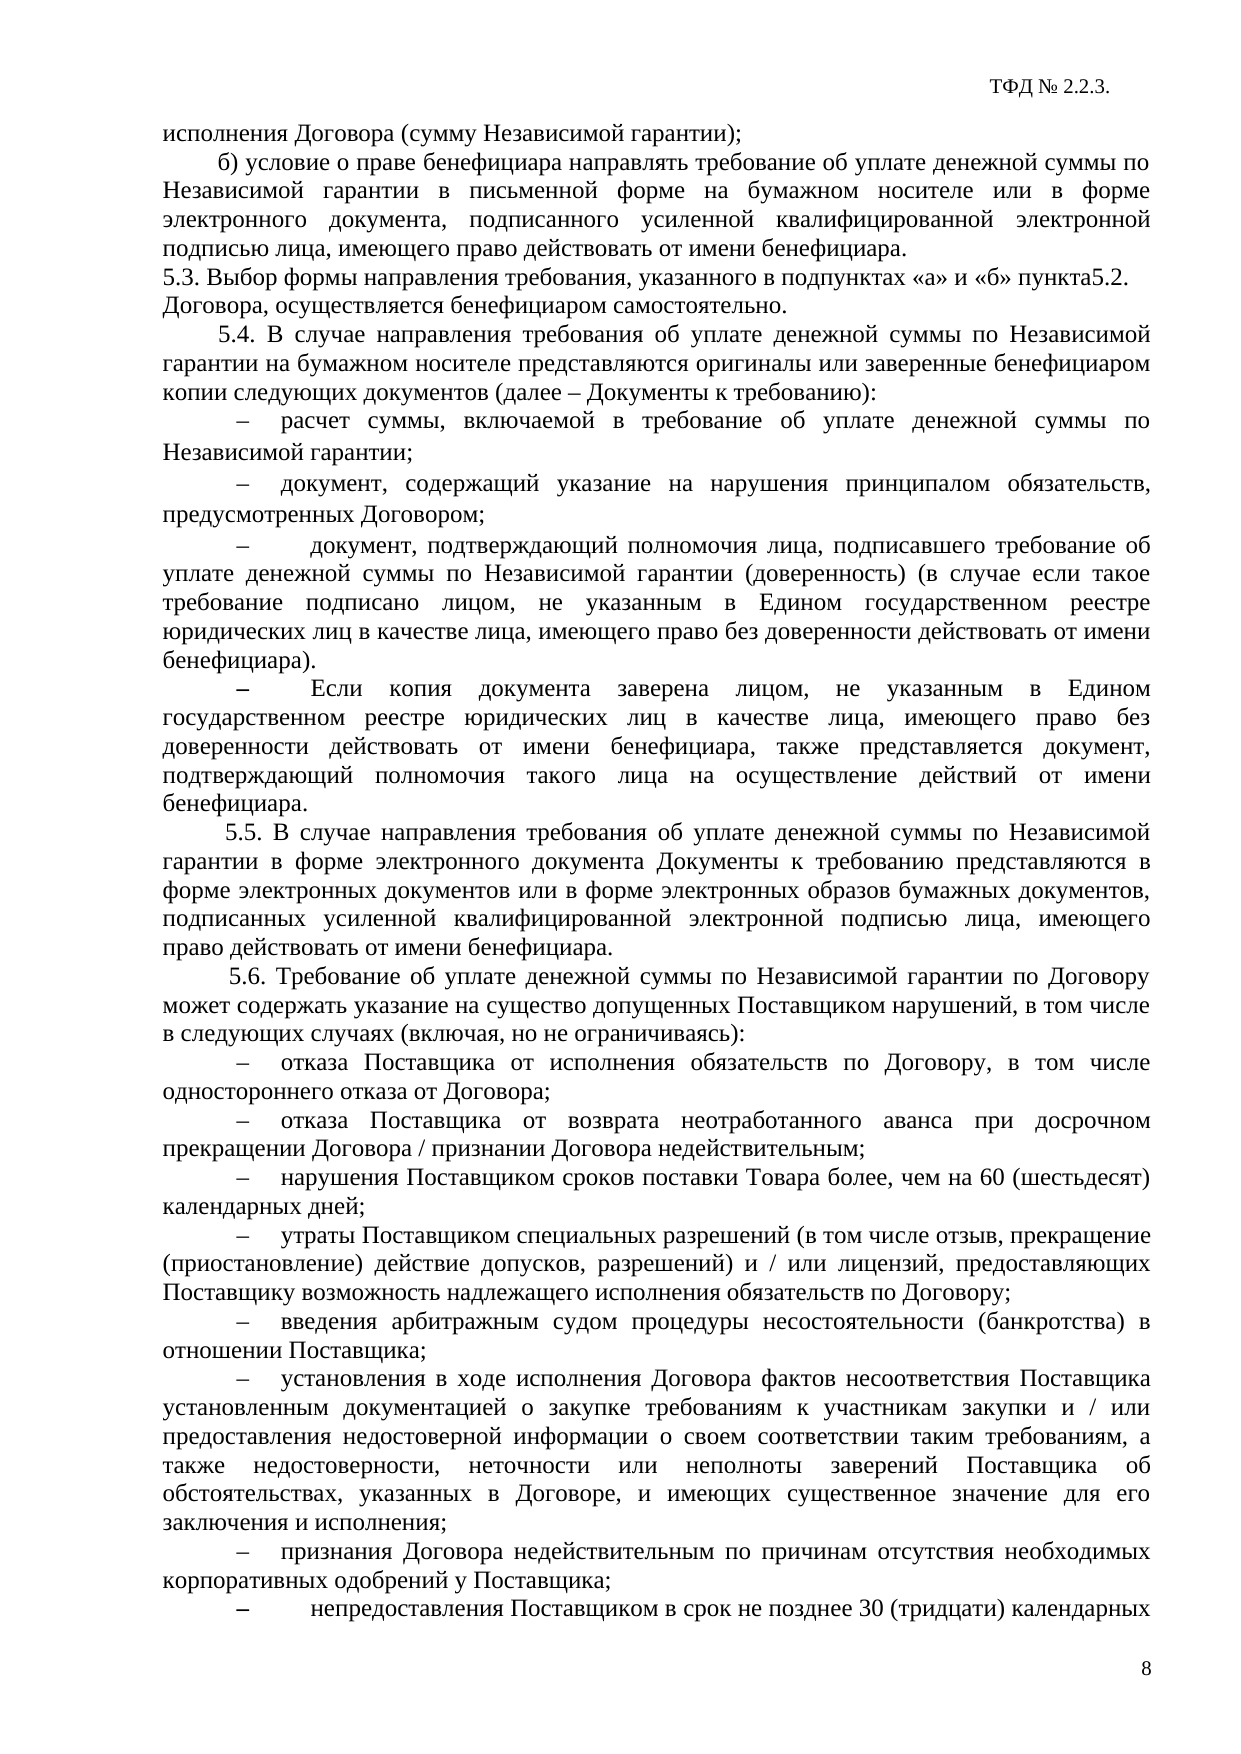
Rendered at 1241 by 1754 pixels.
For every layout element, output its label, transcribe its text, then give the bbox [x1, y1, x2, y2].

list нарушения Поставщиком сроков поставки Товара более, чем на 60 (шестьдесят) календарных дней; [162, 1162, 1152, 1220]
list 5.3. Выбор формы направления требования, указанного в подпунктах «а» и «б» пункта5.2. Договора, осуществляется бенефициаром самостоятельно. [162, 262, 1152, 319]
list 5.5. В случае направления требования об уплате денежной суммы по Независимой гарантии в форме электронного документа Документы к требованию представляются в форме электронных документов или в форме электронных образов бумажных документов, подписанных усиленной квалифицированной электронной подписью лица, имеющего право действовать от имени бенефициара. [162, 817, 1152, 961]
list документ, содержащий указание на нарушения принципалом обязательств, предусмотренных Договором; [162, 468, 1152, 527]
list непредоставления Поставщиком в срок не позднее 30 (тридцати) календарных [162, 1593, 1152, 1622]
list утраты Поставщиком специальных разрешений (в том числе отзыв, прекращение (приостановление) действие допусков, разрешений) и / или лицензий, предоставляющих Поставщику возможность надлежащего исполнения обязательств по Договору; [162, 1220, 1152, 1306]
list отказа Поставщика от исполнения обязательств по Договору, в том числе одностороннего отказа от Договора; [162, 1047, 1152, 1105]
text б) условие о праве бенефициара направлять требование об уплате денежной суммы по Независимой гарантии в письменной форме на бумажном носителе или в форме электронного документа, подписанного усиленной квалифицированной электронной подписью лица, имеющего право действовать от имени бенефициара. [162, 147, 1152, 262]
list установления в ходе исполнения Договора фактов несоответствия Поставщика установленным документацией о закупке требованиям к участникам закупки и / или предоставления недостоверной информации о своем соответствии таким требованиям, а также недостоверности, неточности или неполноты заверений Поставщика об обстоятельствах, указанных в Договоре, и имеющих существенное значение для его заключения и исполнения; [162, 1363, 1152, 1536]
text исполнения Договора (сумму Независимой гарантии); [162, 118, 1152, 147]
list 5.4. В случае направления требования об уплате денежной суммы по Независимой гарантии на бумажном носителе представляются оригиналы или заверенные бенефициаром копии следующих документов (далее – Документы к требованию): [162, 319, 1152, 406]
list введения арбитражным судом процедуры несостоятельности (банкротства) в отношении Поставщика; [162, 1306, 1152, 1363]
list Если копия документа заверена лицом, не указанным в Едином государственном реестре юридических лиц в качестве лица, имеющего право без доверенности действовать от имени бенефициара, также представляется документ, подтверждающий полномочия такого лица на осуществление действий от имени бенефициара. [162, 673, 1152, 817]
list отказа Поставщика от возврата неотработанного аванса при досрочном прекращении Договора / признании Договора недействительным; [162, 1105, 1152, 1162]
list документ, подтверждающий полномочия лица, подписавшего требование об уплате денежной суммы по Независимой гарантии (доверенность) (в случае если такое требование подписано лицом, не указанным в Едином государственном реестре юридических лиц в качестве лица, имеющего право без доверенности действовать от имени бенефициара). [162, 530, 1152, 673]
list 5.6. Требование об уплате денежной суммы по Независимой гарантии по Договору может содержать указание на существо допущенных Поставщиком нарушений, в том числе в следующих случаях (включая, но не ограничиваясь): [162, 961, 1152, 1047]
list признания Договора недействительным по причинам отсутствия необходимых корпоративных одобрений у Поставщика; [162, 1536, 1152, 1593]
list расчет суммы, включаемой в требование об уплате денежной суммы по Независимой гарантии; [162, 406, 1152, 465]
